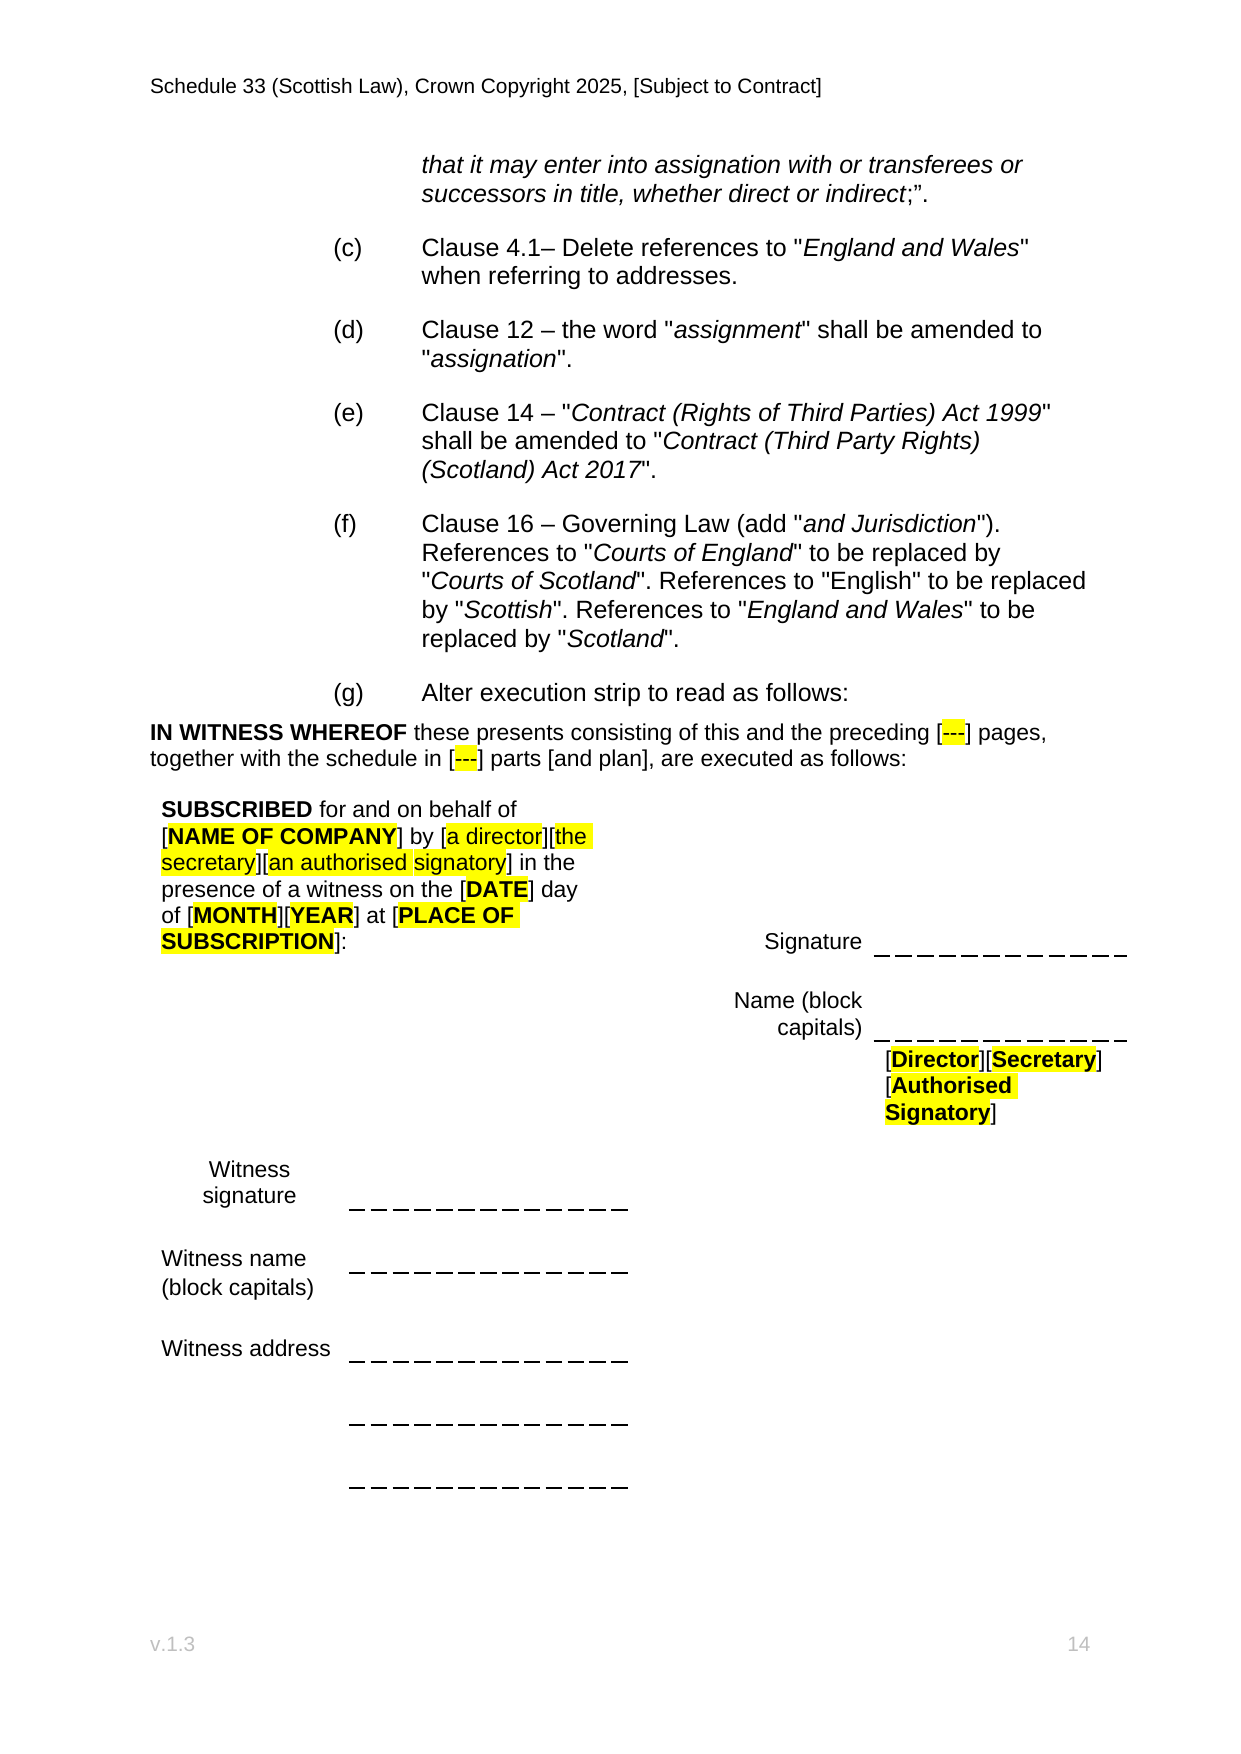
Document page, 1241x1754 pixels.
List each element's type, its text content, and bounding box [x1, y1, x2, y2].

table_cell [150, 1040, 607, 1125]
table_cell [349, 1272, 632, 1300]
table_cell [632, 1209, 1127, 1241]
table_cell [150, 1300, 349, 1331]
table_cell [349, 1209, 632, 1241]
table_cell (block capitals) [150, 1272, 349, 1300]
table_cell [349, 1361, 632, 1394]
table_cell [632, 1125, 873, 1152]
table_cell [349, 1424, 632, 1457]
table_cell [150, 1394, 349, 1424]
table_cell [632, 1272, 1127, 1300]
table_header [874, 796, 1127, 954]
table_cell [349, 1241, 632, 1272]
table_header Signature [632, 796, 873, 954]
table_cell [607, 1040, 632, 1125]
text IN WITNESS WHEREOF these presents consisting of this and the preceding [---] pages, together with the schedule in [---] parts [and plan], are executed as follows: [150, 719, 1090, 771]
table_cell [632, 1361, 1127, 1394]
table_cell [632, 1457, 1127, 1487]
table_header [607, 796, 632, 954]
table_header SUBSCRIBED for and on behalf of [NAME OF COMPANY] by [a director][the secretary][an authorised signatory] in the presence of a witness on the [DATE] day of [MONTH][YEAR] at [PLACE OF SUBSCRIPTION]: [150, 796, 607, 954]
table_cell [349, 1152, 632, 1208]
table_cell [874, 1125, 1127, 1152]
list Clause 16 – Governing Law (add "and Jurisdiction"). References to "Courts of England" to be replaced by "Courts of Scotland". References to "English" to be replaced by "Scottish". References to "England and Wales" to be replaced by "Scotland". [333, 509, 1090, 652]
table_cell [150, 955, 607, 983]
table_cell Name (block capitals) [632, 983, 873, 1040]
table_cell [150, 983, 607, 1040]
table_cell [632, 1424, 1127, 1457]
table_cell [607, 983, 632, 1040]
table_cell [632, 1040, 873, 1125]
table_cell [349, 1331, 632, 1361]
table_cell [632, 1241, 1127, 1272]
table_cell [632, 1331, 1127, 1361]
table_cell [349, 1394, 632, 1424]
table_cell [607, 1125, 632, 1152]
table_cell Witness name [150, 1241, 349, 1272]
list Clause 14 – "Contract (Rights of Third Parties) Act 1999" shall be amended to "Contract (Third Party Rights) (Scotland) Act 2017". [333, 397, 1090, 484]
list Alter execution strip to read as follows: [333, 677, 1090, 706]
table_cell [150, 1209, 349, 1241]
table_cell [150, 1457, 349, 1487]
table_cell [150, 1125, 607, 1152]
table_cell [349, 1457, 632, 1487]
list that it may enter into assignation with or transferees or successors in title, whether direct or indirect;”. [333, 150, 1090, 207]
table_cell [632, 955, 873, 983]
table_cell [150, 1361, 349, 1394]
table_cell [632, 1300, 1127, 1331]
table_cell [874, 955, 1127, 983]
list Clause 4.1– Delete references to "England and Wales" when referring to addresses. [333, 232, 1090, 290]
table_cell Witness signature [150, 1152, 349, 1208]
table_cell [Director][Secretary] [Authorised Signatory] [874, 1040, 1127, 1125]
table_cell [349, 1300, 632, 1331]
list Clause 12 – the word "assignment" shall be amended to "assignation". [333, 315, 1090, 372]
table_cell [150, 1424, 349, 1457]
table_cell [632, 1394, 1127, 1424]
table_cell [632, 1152, 1127, 1208]
table_cell [874, 983, 1127, 1040]
table_cell [607, 955, 632, 983]
table_cell Witness address [150, 1331, 349, 1361]
